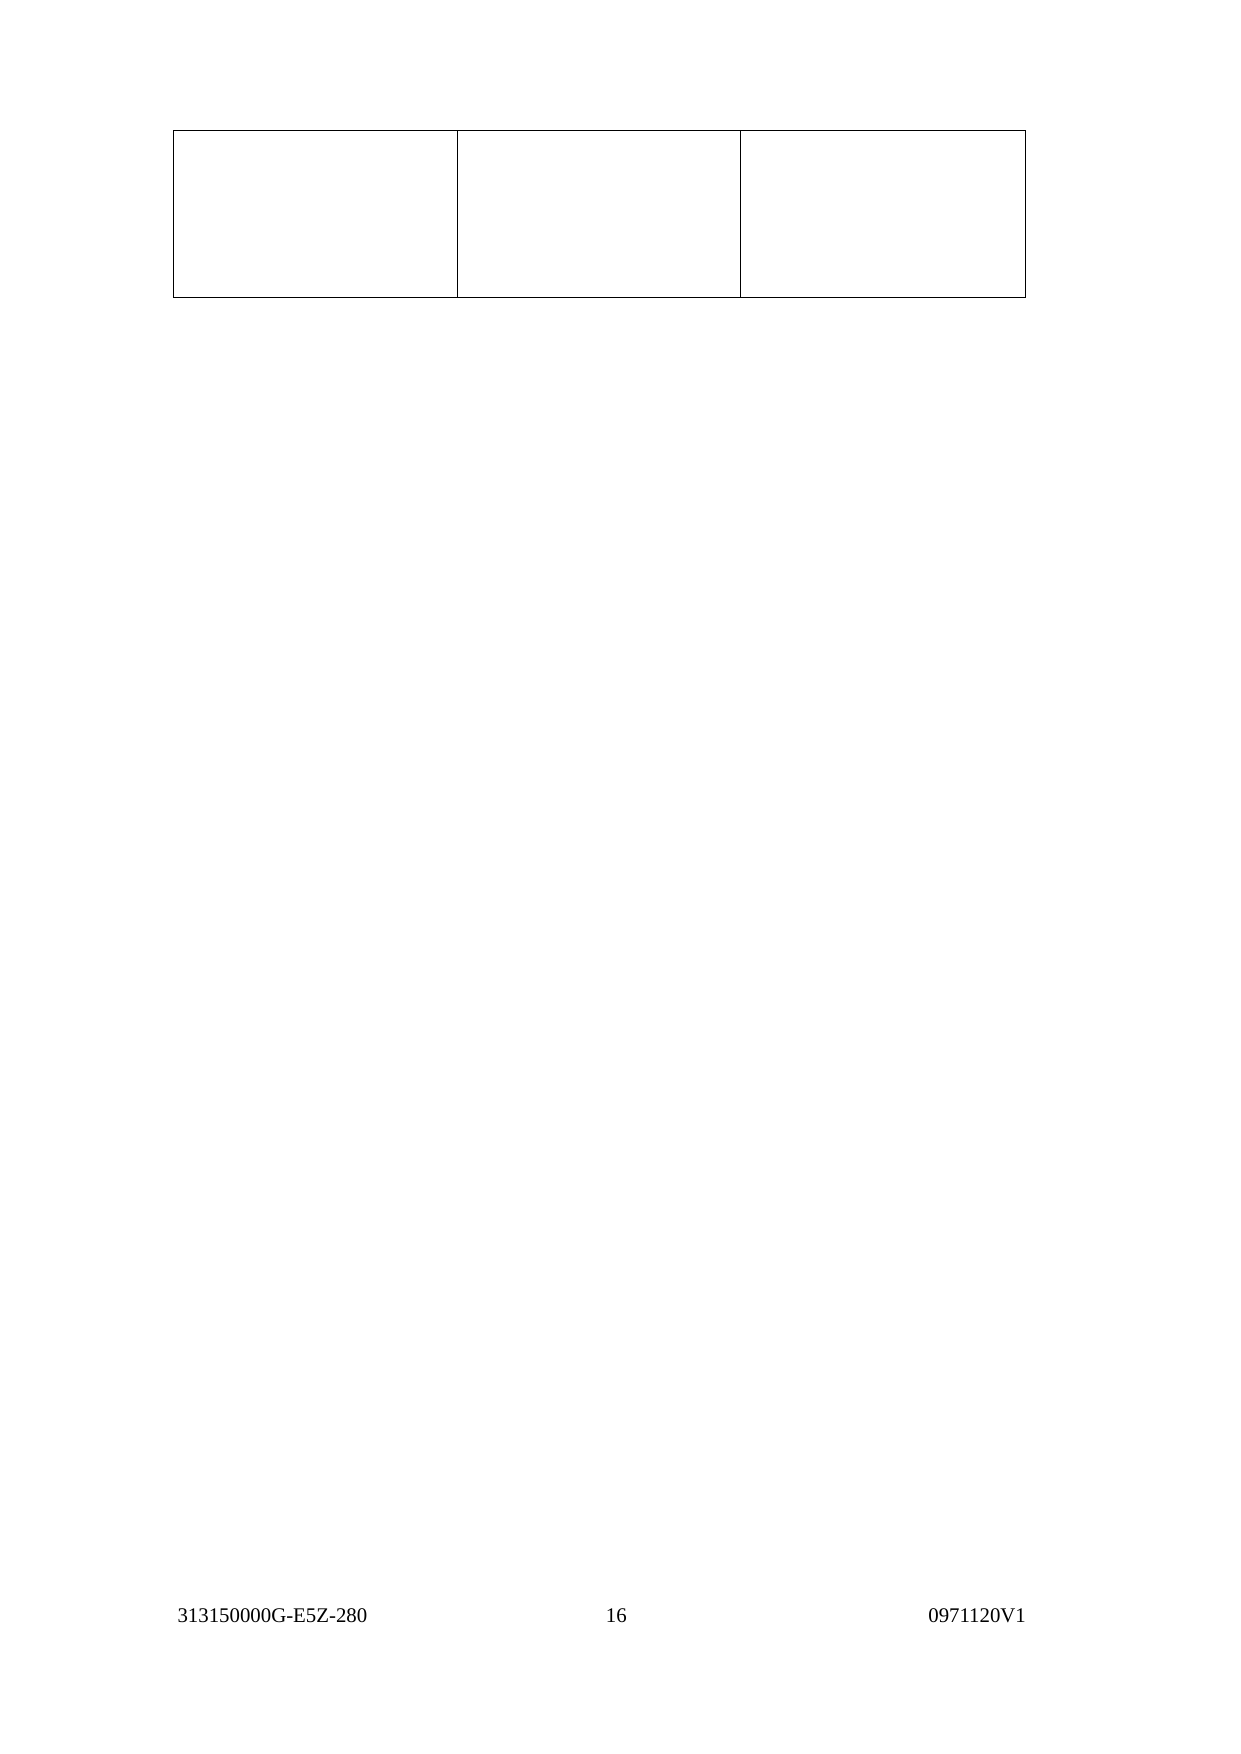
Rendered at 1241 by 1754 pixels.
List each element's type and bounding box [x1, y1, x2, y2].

table_cell [174, 131, 457, 297]
table_cell [458, 131, 740, 297]
table_cell [741, 131, 1025, 297]
